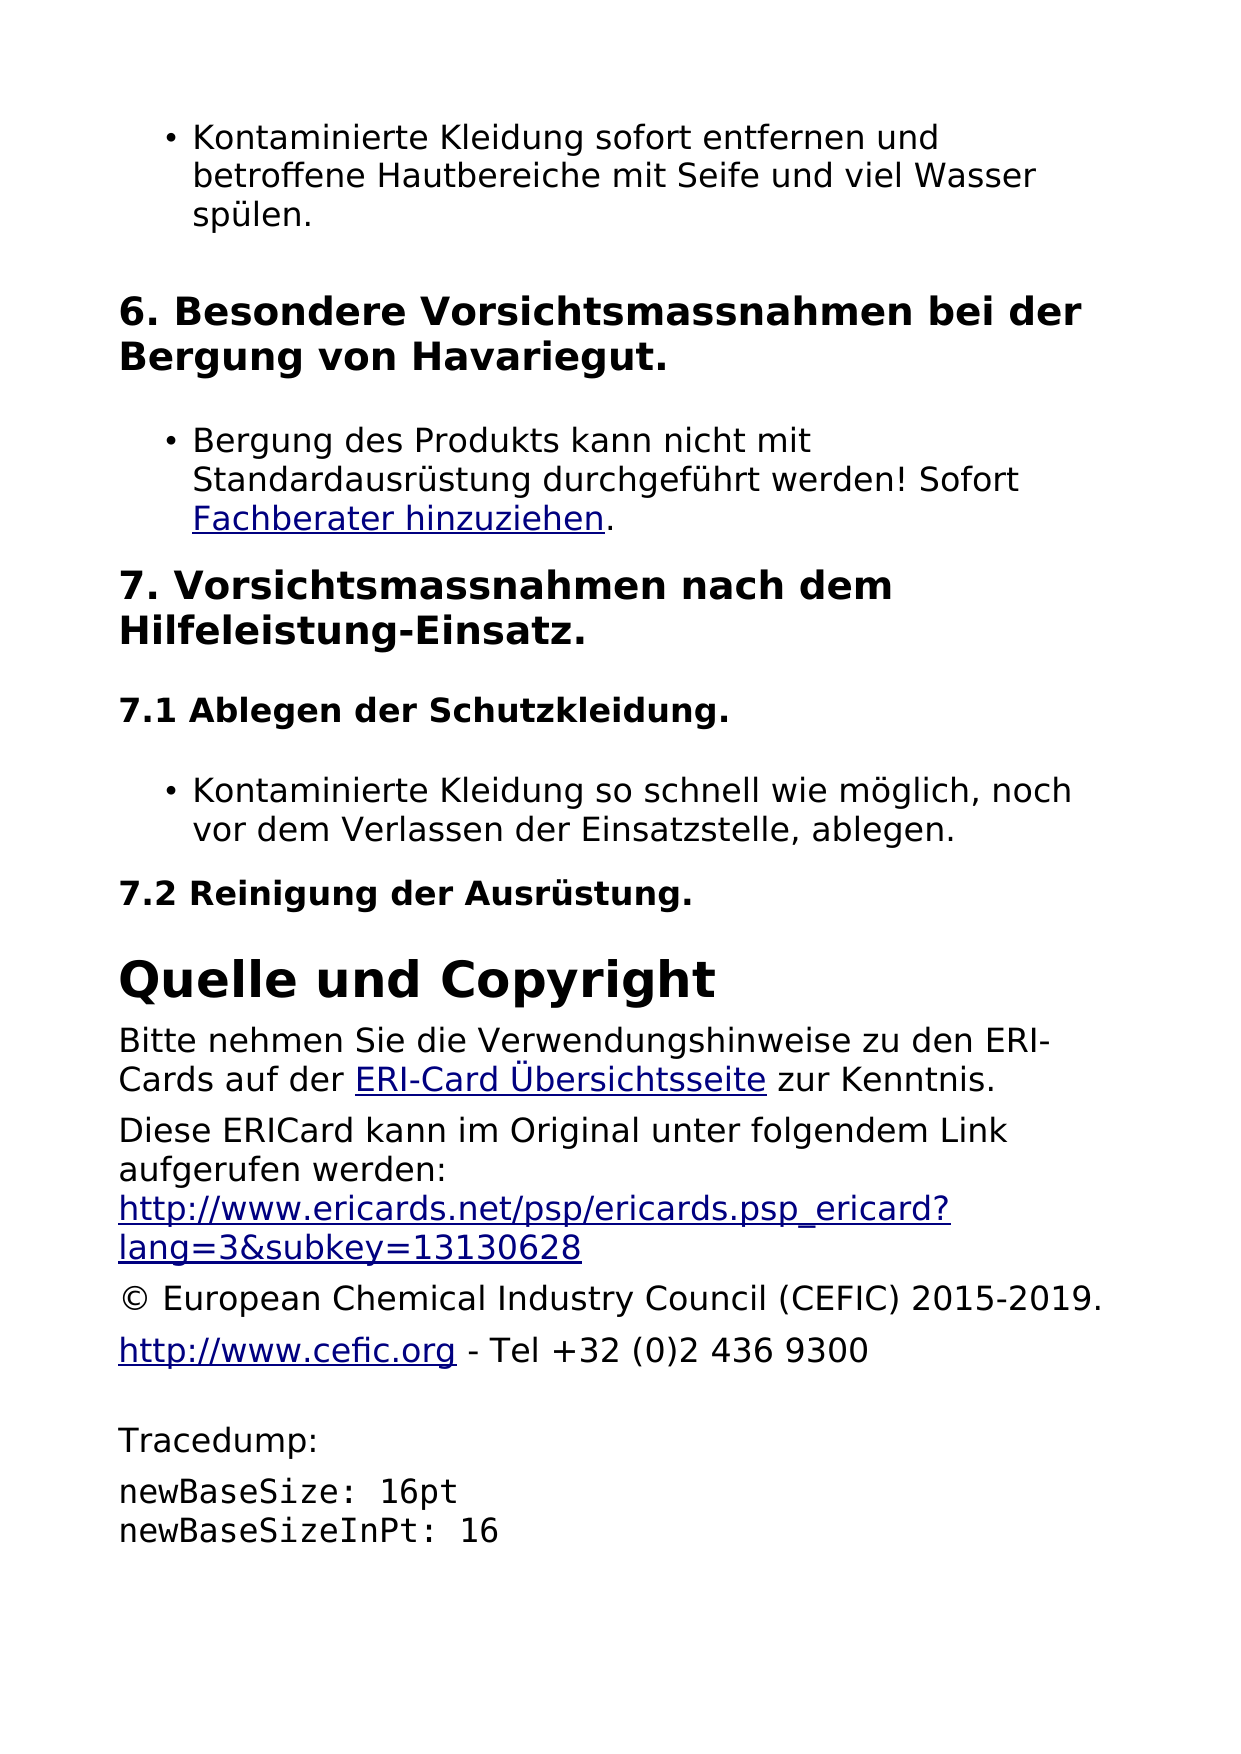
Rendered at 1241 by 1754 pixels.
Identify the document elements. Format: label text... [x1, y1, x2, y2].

subtitle 7. Vorsichtsmassnahmen nach dem Hilfeleistung-Einsatz. [118, 563, 1122, 653]
list Bergung des Produkts kann nicht mit Standardausrüstung durchgeführt werden! Sofort Fachberater hinzuziehen. [177, 422, 1122, 538]
text Bitte nehmen Sie die Verwendungshinweise zu den ERI-Cards auf der ERI-Card Übersichtsseite zur Kenntnis. [118, 1022, 1122, 1099]
subtitle Quelle und Copyright [118, 951, 1122, 1009]
subtitle 7.1 Ablegen der Schutzkleidung. [118, 691, 1122, 730]
list Kontaminierte Kleidung sofort entfernen und betroffene Hautbereiche mit Seife und viel Wasser spülen. [177, 118, 1122, 235]
text http://www.cefic.org - Tel +32 (0)2 436 9300 [118, 1331, 1122, 1370]
subtitle 7.2 Reinigung der Ausrüstung. [118, 874, 1122, 913]
text © European Chemical Industry Council (CEFIC) 2015-2019. [118, 1280, 1122, 1319]
text newBaseSize: 16pt newBaseSizeInPt: 16 [118, 1473, 1122, 1550]
text Tracedump: [118, 1382, 1122, 1460]
subtitle 6. Besondere Vorsichtsmassnahmen bei der Bergung von Havariegut. [118, 289, 1122, 379]
text Diese ERICard kann im Original unter folgendem Link aufgerufen werden: http://www.ericards.net/psp/ericards.psp_ericard?lang=3&subkey=13130628 [118, 1112, 1122, 1267]
list Kontaminierte Kleidung so schnell wie möglich, noch vor dem Verlassen der Einsatzstelle, ablegen. [177, 772, 1122, 849]
